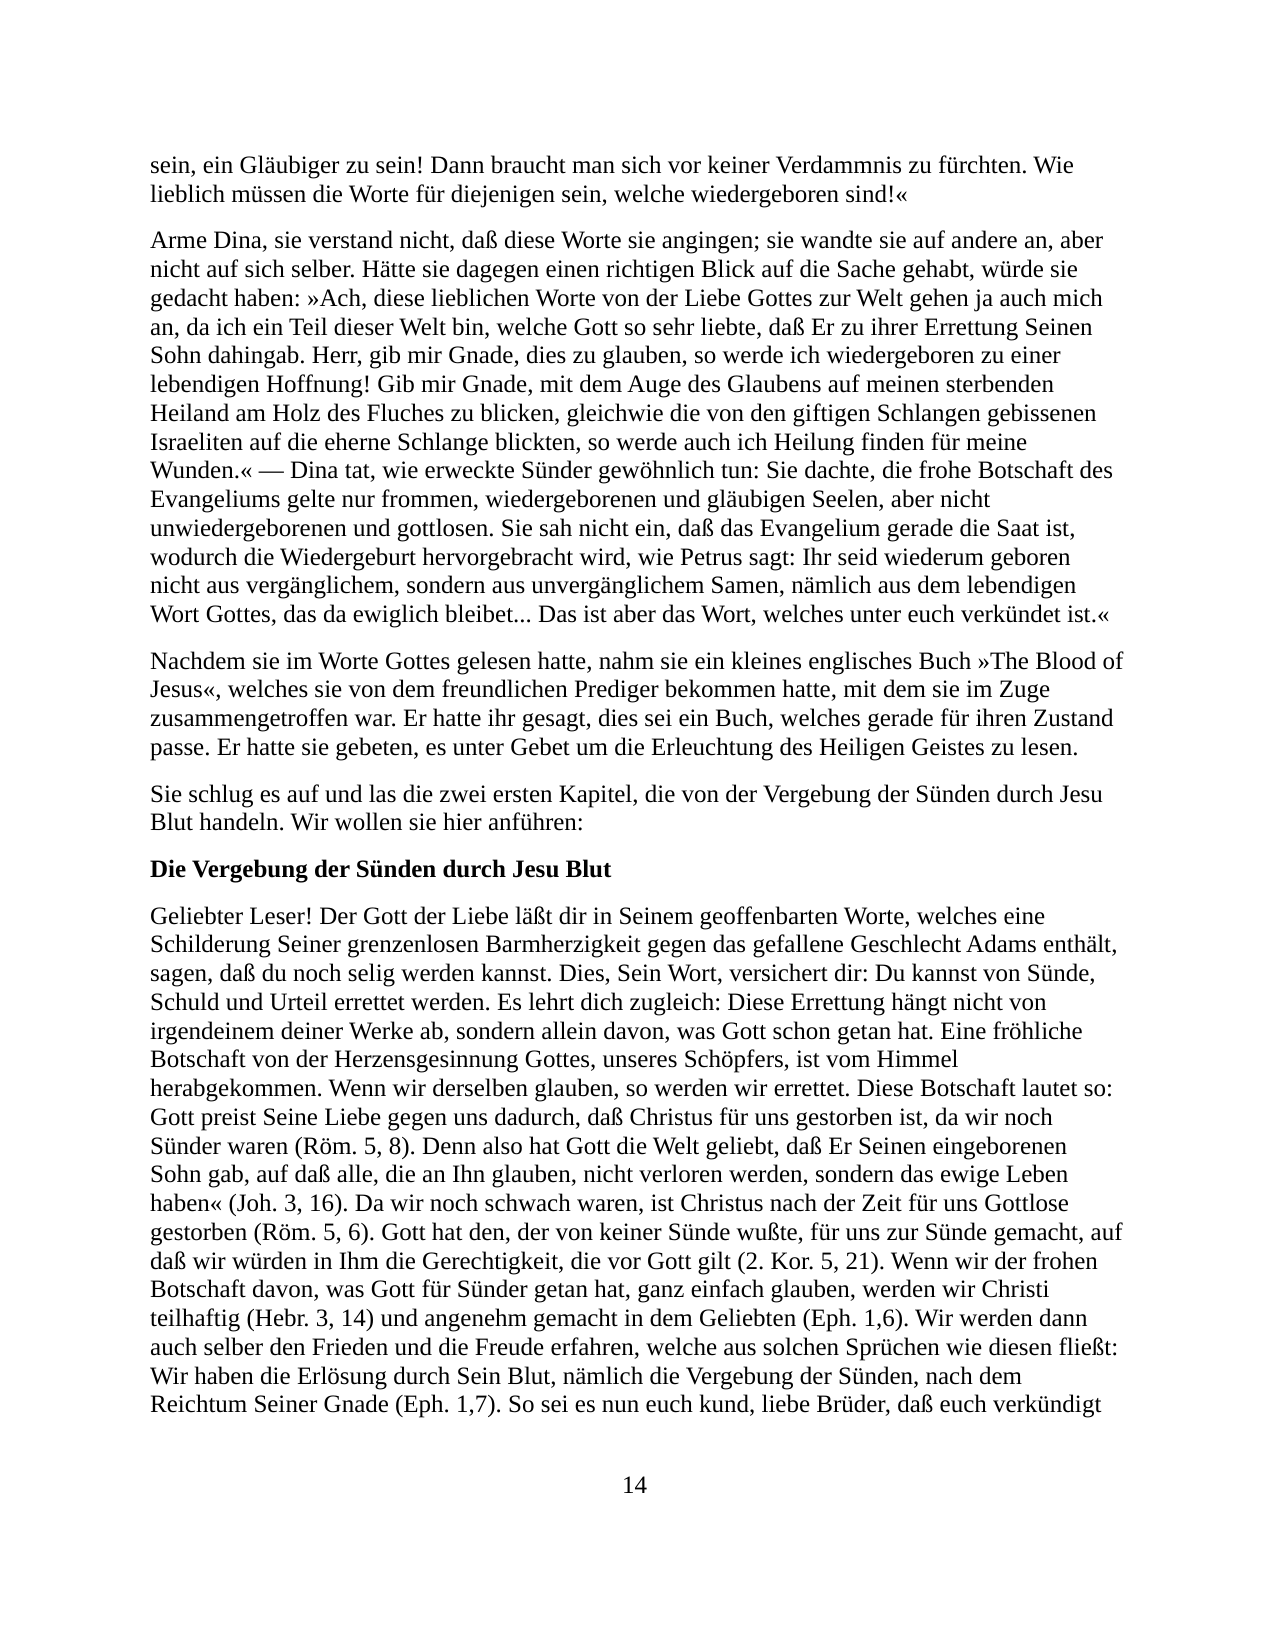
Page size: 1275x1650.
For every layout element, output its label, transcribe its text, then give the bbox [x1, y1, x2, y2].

text Arme Dina, sie verstand nicht, daß diese Worte sie angingen; sie wandte sie auf andere an, aber nicht auf sich selber. Hätte sie dagegen einen richtigen Blick auf die Sache gehabt, würde sie gedacht haben: »Ach, diese lieblichen Worte von der Liebe Gottes zur Welt gehen ja auch mich an, da ich ein Teil dieser Welt bin, welche Gott so sehr liebte, daß Er zu ihrer Errettung Seinen Sohn dahingab. Herr, gib mir Gnade, dies zu glauben, so werde ich wiedergeboren zu einer lebendigen Hoffnung! Gib mir Gnade, mit dem Auge des Glaubens auf meinen sterbenden Heiland am Holz des Fluches zu blicken, gleichwie die von den giftigen Schlangen gebissenen Israeliten auf die eherne Schlange blickten, so werde auch ich Heilung finden für meine Wunden.« — Dina tat, wie erweckte Sünder gewöhnlich tun: Sie dachte, die frohe Botschaft des Evangeliums gelte nur frommen, wiedergeborenen und gläubigen Seelen, aber nicht unwiedergeborenen und gottlosen. Sie sah nicht ein, daß das Evangelium gerade die Saat ist, wodurch die Wiedergeburt hervorgebracht wird, wie Petrus sagt: Ihr seid wiederum geboren nicht aus vergänglichem, sondern aus unvergänglichem Samen, nämlich aus dem lebendigen Wort Gottes, das da ewiglich bleibet... Das ist aber das Wort, welches unter euch verkündet ist.« [150, 225, 1125, 628]
text Nachdem sie im Worte Gottes gelesen hatte, nahm sie ein kleines englisches Buch »The Blood of Jesus«, welches sie von dem freundlichen Prediger bekommen hatte, mit dem sie im Zuge zusammengetroffen war. Er hatte ihr gesagt, dies sei ein Buch, welches gerade für ihren Zustand passe. Er hatte sie gebeten, es unter Gebet um die Erleuchtung des Heiligen Geistes zu lesen. [150, 646, 1125, 761]
text Geliebter Leser! Der Gott der Liebe läßt dir in Seinem geoffenbarten Worte, welches eine Schilderung Seiner grenzenlosen Barmherzigkeit gegen das gefallene Geschlecht Adams enthält, sagen, daß du noch selig werden kannst. Dies, Sein Wort, versichert dir: Du kannst von Sünde, Schuld und Urteil errettet werden. Es lehrt dich zugleich: Diese Errettung hängt nicht von irgendeinem deiner Werke ab, sondern allein davon, was Gott schon getan hat. Eine fröhliche Botschaft von der Herzensgesinnung Gottes, unseres Schöpfers, ist vom Himmel herabgekommen. Wenn wir derselben glauben, so werden wir errettet. Diese Botschaft lautet so: Gott preist Seine Liebe gegen uns dadurch, daß Christus für uns gestorben ist, da wir noch Sünder waren (Röm. 5, 8). Denn also hat Gott die Welt geliebt, daß Er Seinen eingeborenen Sohn gab, auf daß alle, die an Ihn glauben, nicht verloren werden, sondern das ewige Leben haben« (Joh. 3, 16). Da wir noch schwach waren, ist Christus nach der Zeit für uns Gottlose gestorben (Röm. 5, 6). Gott hat den, der von keiner Sünde wußte, für uns zur Sünde gemacht, auf daß wir würden in Ihm die Gerechtigkeit, die vor Gott gilt (2. Kor. 5, 21). Wenn wir der frohen Botschaft davon, was Gott für Sünder getan hat, ganz einfach glauben, werden wir Christi teilhaftig (Hebr. 3, 14) und angenehm gemacht in dem Geliebten (Eph. 1,6). Wir werden dann auch selber den Frieden und die Freude erfahren, welche aus solchen Sprüchen wie diesen fließt: Wir haben die Erlösung durch Sein Blut, nämlich die Vergebung der Sünden, nach dem Reichtum Seiner Gnade (Eph. 1,7). So sei es nun euch kund, liebe Brüder, daß euch verkündigt [150, 901, 1125, 1418]
text Die Vergebung der Sünden durch Jesu Blut [150, 854, 1125, 883]
text sein, ein Gläubiger zu sein! Dann braucht man sich vor keiner Verdammnis zu fürchten. Wie lieblich müssen die Worte für diejenigen sein, welche wiedergeboren sind!« [150, 150, 1125, 207]
text Sie schlug es auf und las die zwei ersten Kapitel, die von der Vergebung der Sünden durch Jesu Blut handeln. Wir wollen sie hier anführen: [150, 779, 1125, 836]
